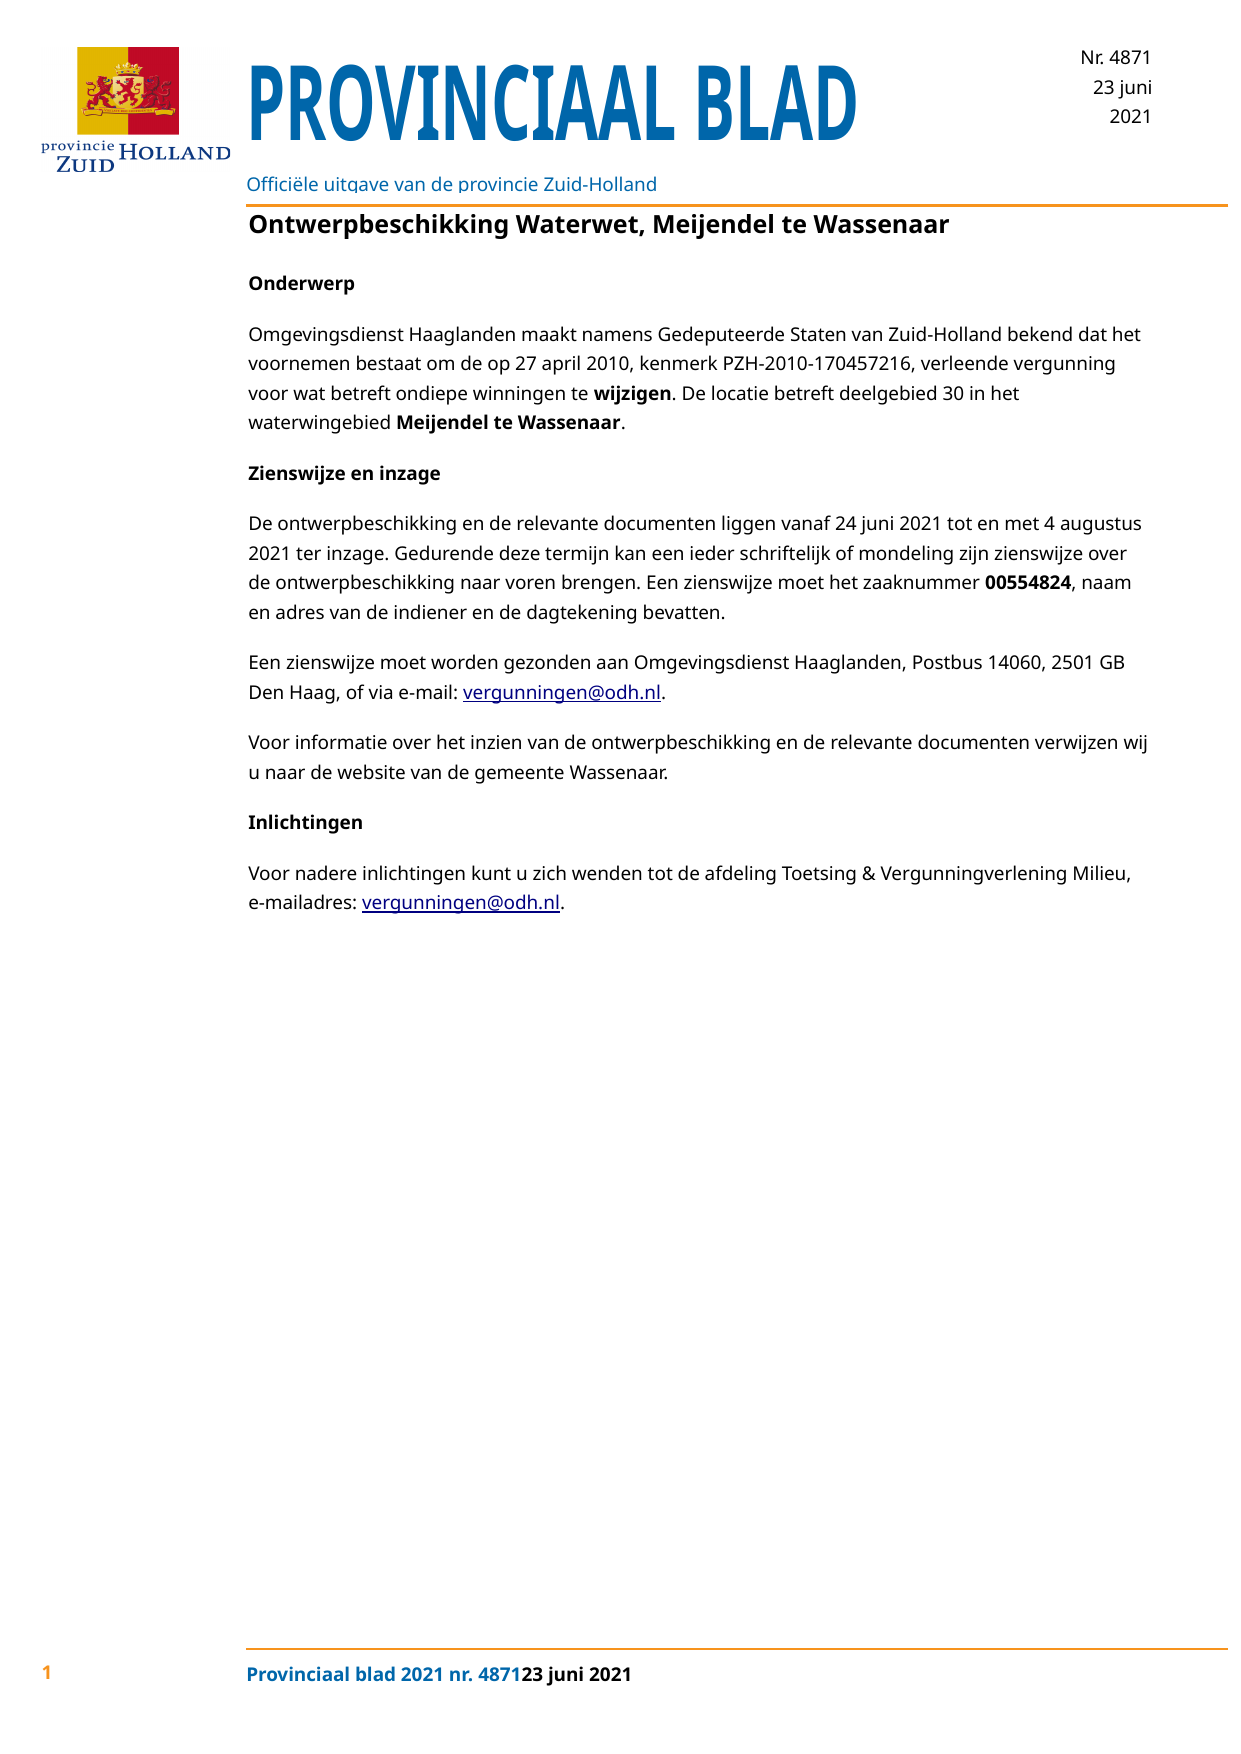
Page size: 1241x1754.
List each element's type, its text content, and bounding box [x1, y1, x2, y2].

text Omgevingsdienst Haaglanden maakt namens Gedeputeerde Staten van Zuid-Holland bekend dat het voornemen bestaat om de op 27 april 2010, kenmerk PZH-2010-170457216, verleende vergunning voor wat betreft ondiepe winningen te wijzigen. De locatie betreft deelgebied 30 in het waterwingebied Meijendel te Wassenaar. [248, 321, 1152, 435]
text Een zienswijze moet worden gezonden aan Omgevingsdienst Haaglanden, Postbus 14060, 2501 GB Den Haag, of via e-mail: vergunningen@odh.nl. [248, 649, 1152, 705]
text De ontwerpbeschikking en de relevante documenten liggen vanaf 24 juni 2021 tot en met 4 augustus 2021 ter inzage. Gedurende deze termijn kan een ieder schriftelijk of mondeling zijn zienswijze over de ontwerpbeschikking naar voren brengen. Een zienswijze moet het zaaknummer 00554824, naam en adres van de indiener en de dagtekening bevatten. [248, 510, 1152, 625]
text Onderwerp [248, 270, 1152, 296]
text Voor informatie over het inzien van de ontwerpbeschikking en de relevante documenten verwijzen wij u naar de website van de gemeente Wassenaar. [248, 729, 1152, 785]
picture [41, 47, 231, 172]
text Voor nadere inlichtingen kunt u zich wenden tot de afdeling Toetsing & Vergunningverlening Milieu, e-mailadres: vergunningen@odh.nl. [248, 860, 1152, 915]
text Zienswijze en inzage [248, 460, 1152, 486]
text Inlichtingen [248, 809, 1152, 835]
text Ontwerpbeschikking Waterwet, Meijendel te Wassenaar [248, 207, 1152, 241]
